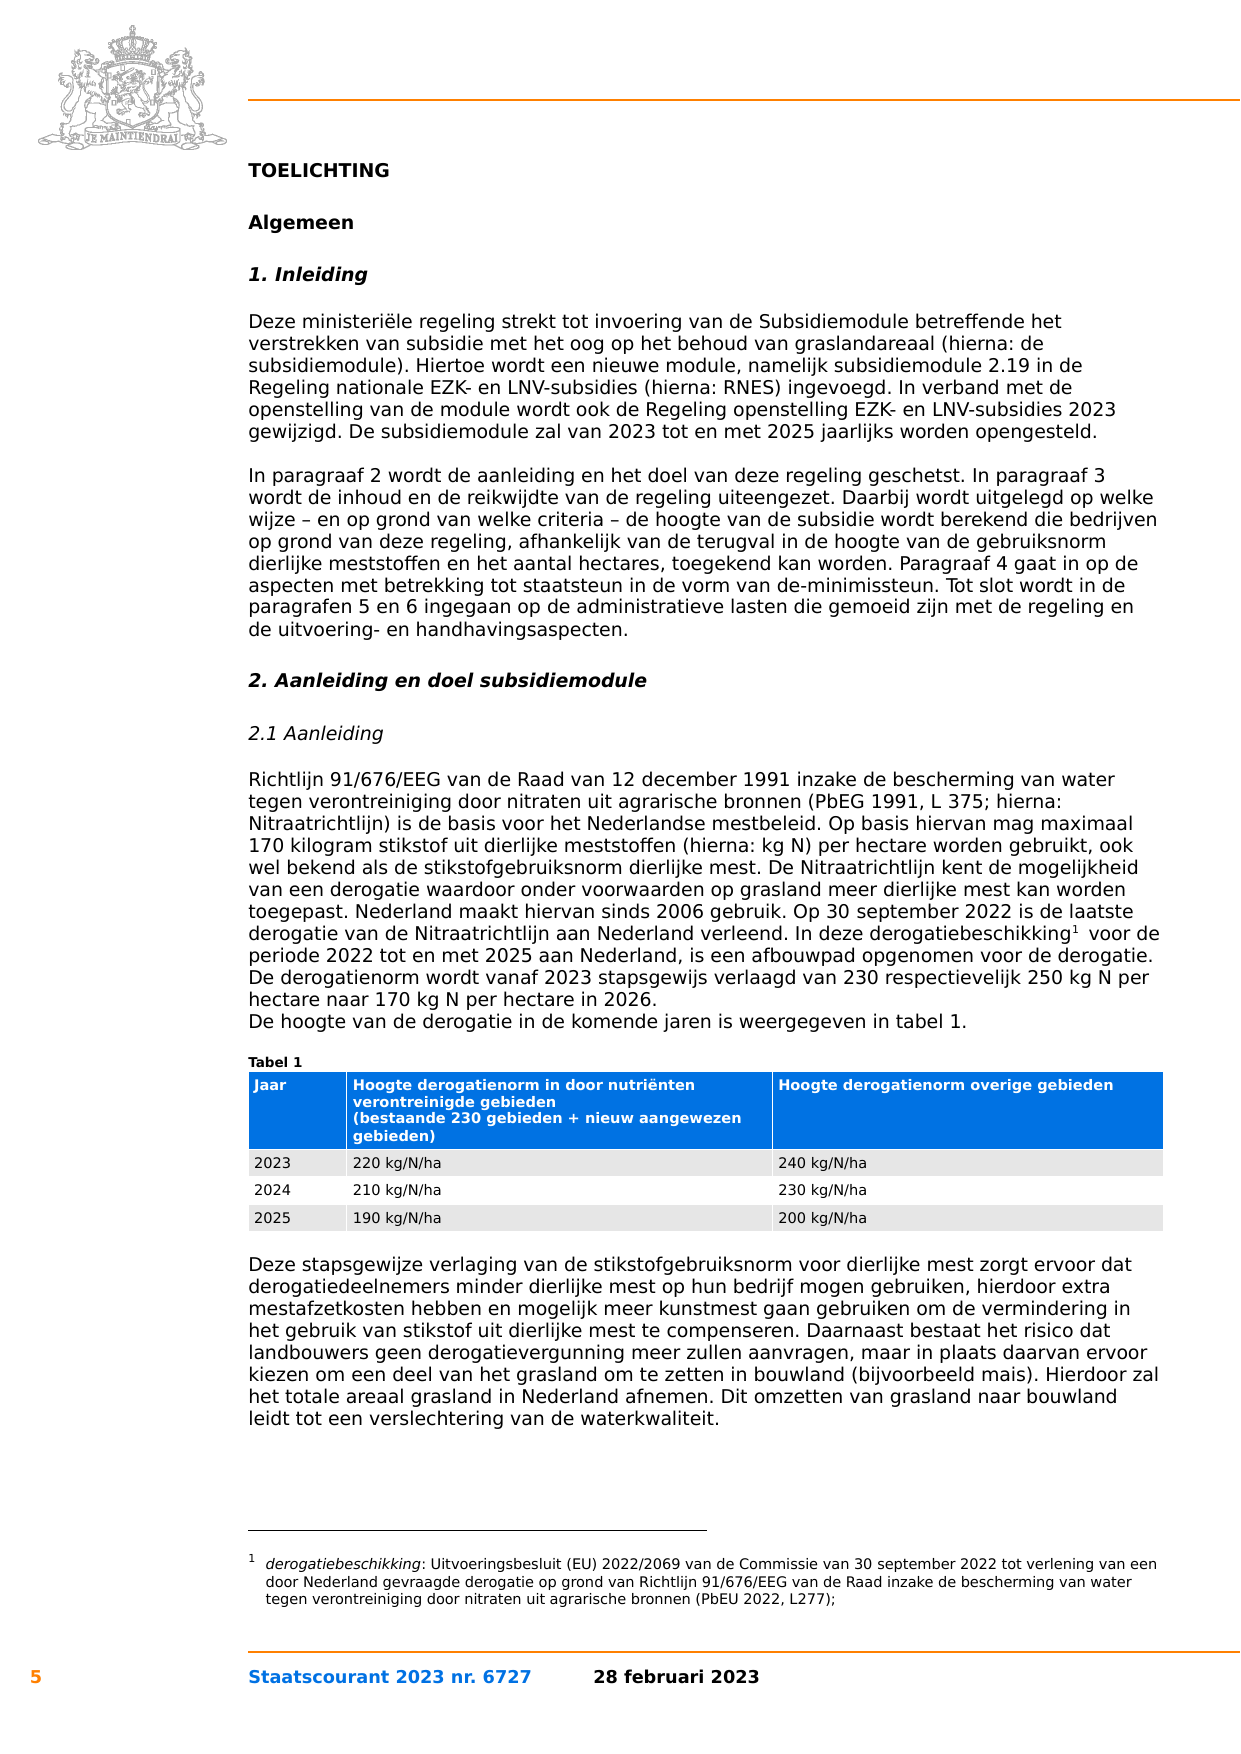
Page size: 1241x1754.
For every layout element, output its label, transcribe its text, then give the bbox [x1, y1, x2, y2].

picture [38, 25, 227, 150]
table_header Tabel 1 [248, 1055, 1163, 1071]
table_cell 190 kg/N/ha [347, 1205, 772, 1231]
text In paragraaf 2 wordt de aanleiding en het doel van deze regeling geschetst. In paragraaf 3 wordt de inhoud en de reikwijdte van de regeling uiteengezet. Daarbij wordt uitgelegd op welke wijze – en op grond van welke criteria – de hoogte van de subsidie wordt berekend die bedrijven op grond van deze regeling, afhankelijk van de terugval in de hoogte van de gebruiksnorm dierlijke meststoffen en het aantal hectares, toegekend kan worden. Paragraaf 4 gaat in op de aspecten met betrekking tot staatsteun in de vorm van de-minimissteun. Tot slot wordt in de paragrafen 5 en 6 ingegaan op de administratieve lasten die gemoeid zijn met de regeling en de uitvoering- en handhavingsaspecten. [248, 464, 1163, 640]
text De hoogte van de derogatie in de komende jaren is weergegeven in tabel 1. [248, 1011, 1163, 1033]
subtitle 2.1 Aanleiding [248, 722, 1163, 744]
text derogatiebeschikking: Uitvoeringsbesluit (EU) 2022/2069 van de Commissie van 30 september 2022 tot verlening van een door Nederland gevraagde derogatie op grond van Richtlijn 91/676/EEG van de Raad inzake de bescherming van water tegen verontreiniging door nitraten uit agrarische bronnen (PbEU 2022, L277); [248, 1552, 1163, 1608]
table_cell 230 kg/N/ha [773, 1178, 1163, 1204]
table_cell 240 kg/N/ha [773, 1150, 1163, 1176]
table_cell 2024 [249, 1178, 346, 1204]
table_cell 220 kg/N/ha [347, 1150, 772, 1176]
table_cell 2023 [249, 1150, 346, 1176]
subtitle TOELICHTING [248, 160, 1163, 182]
text Richtlijn 91/676/EEG van de Raad van 12 december 1991 inzake de bescherming van water tegen verontreiniging door nitraten uit agrarische bronnen (PbEG 1991, L 375; hierna: Nitraatrichtlijn) is de basis voor het Nederlandse mestbeleid. Op basis hiervan mag maximaal 170 kilogram stikstof uit dierlijke meststoffen (hierna: kg N) per hectare worden gebruikt, ook wel bekend als de stikstofgebruiksnorm dierlijke mest. De Nitraatrichtlijn kent de mogelijkheid van een derogatie waardoor onder voorwaarden op grasland meer dierlijke mest kan worden toegepast. Nederland maakt hiervan sinds 2006 gebruik. Op 30 september 2022 is de laatste derogatie van de Nitraatrichtlijn aan Nederland verleend. In deze derogatiebeschikking voor de periode 2022 tot en met 2025 aan Nederland, is een afbouwpad opgenomen voor de derogatie. De derogatienorm wordt vanaf 2023 stapsgewijs verlaagd van 230 respectievelijk 250 kg N per hectare naar 170 kg N per hectare in 2026. [248, 769, 1163, 1011]
table_cell 2025 [249, 1205, 346, 1231]
subtitle 2. Aanleiding en doel subsidiemodule [248, 670, 1163, 692]
table_cell 210 kg/N/ha [347, 1178, 772, 1204]
table_cell 200 kg/N/ha [773, 1205, 1163, 1231]
table_cell Hoogte derogatienorm overige gebieden [773, 1072, 1163, 1149]
text Deze ministeriële regeling strekt tot invoering van de Subsidiemodule betreffende het verstrekken van subsidie met het oog op het behoud van graslandareaal (hierna: de subsidiemodule). Hiertoe wordt een nieuwe module, namelijk subsidiemodule 2.19 in de Regeling nationale EZK- en LNV-subsidies (hierna: RNES) ingevoegd. In verband met de openstelling van de module wordt ook de Regeling openstelling EZK- en LNV-subsidies 2023 gewijzigd. De subsidiemodule zal van 2023 tot en met 2025 jaarlijks worden opengesteld. [248, 311, 1163, 443]
text Deze stapsgewijze verlaging van de stikstofgebruiksnorm voor dierlijke mest zorgt ervoor dat derogatiedeelnemers minder dierlijke mest op hun bedrijf mogen gebruiken, hierdoor extra mestafzetkosten hebben en mogelijk meer kunstmest gaan gebruiken om de vermindering in het gebruik van stikstof uit dierlijke mest te compenseren. Daarnaast bestaat het risico dat landbouwers geen derogatievergunning meer zullen aanvragen, maar in plaats daarvan ervoor kiezen om een deel van het grasland om te zetten in bouwland (bijvoorbeeld mais). Hierdoor zal het totale areaal grasland in Nederland afnemen. Dit omzetten van grasland naar bouwland leidt tot een verslechtering van de waterkwaliteit. [248, 1254, 1163, 1430]
table_cell Hoogte derogatienorm in door nutriënten verontreinigde gebieden (bestaande 230 gebieden + nieuw aangewezen gebieden) [347, 1072, 772, 1149]
subtitle 1. Inleiding [248, 264, 1163, 286]
subtitle Algemeen [248, 212, 1163, 234]
table_cell Jaar [249, 1072, 346, 1149]
